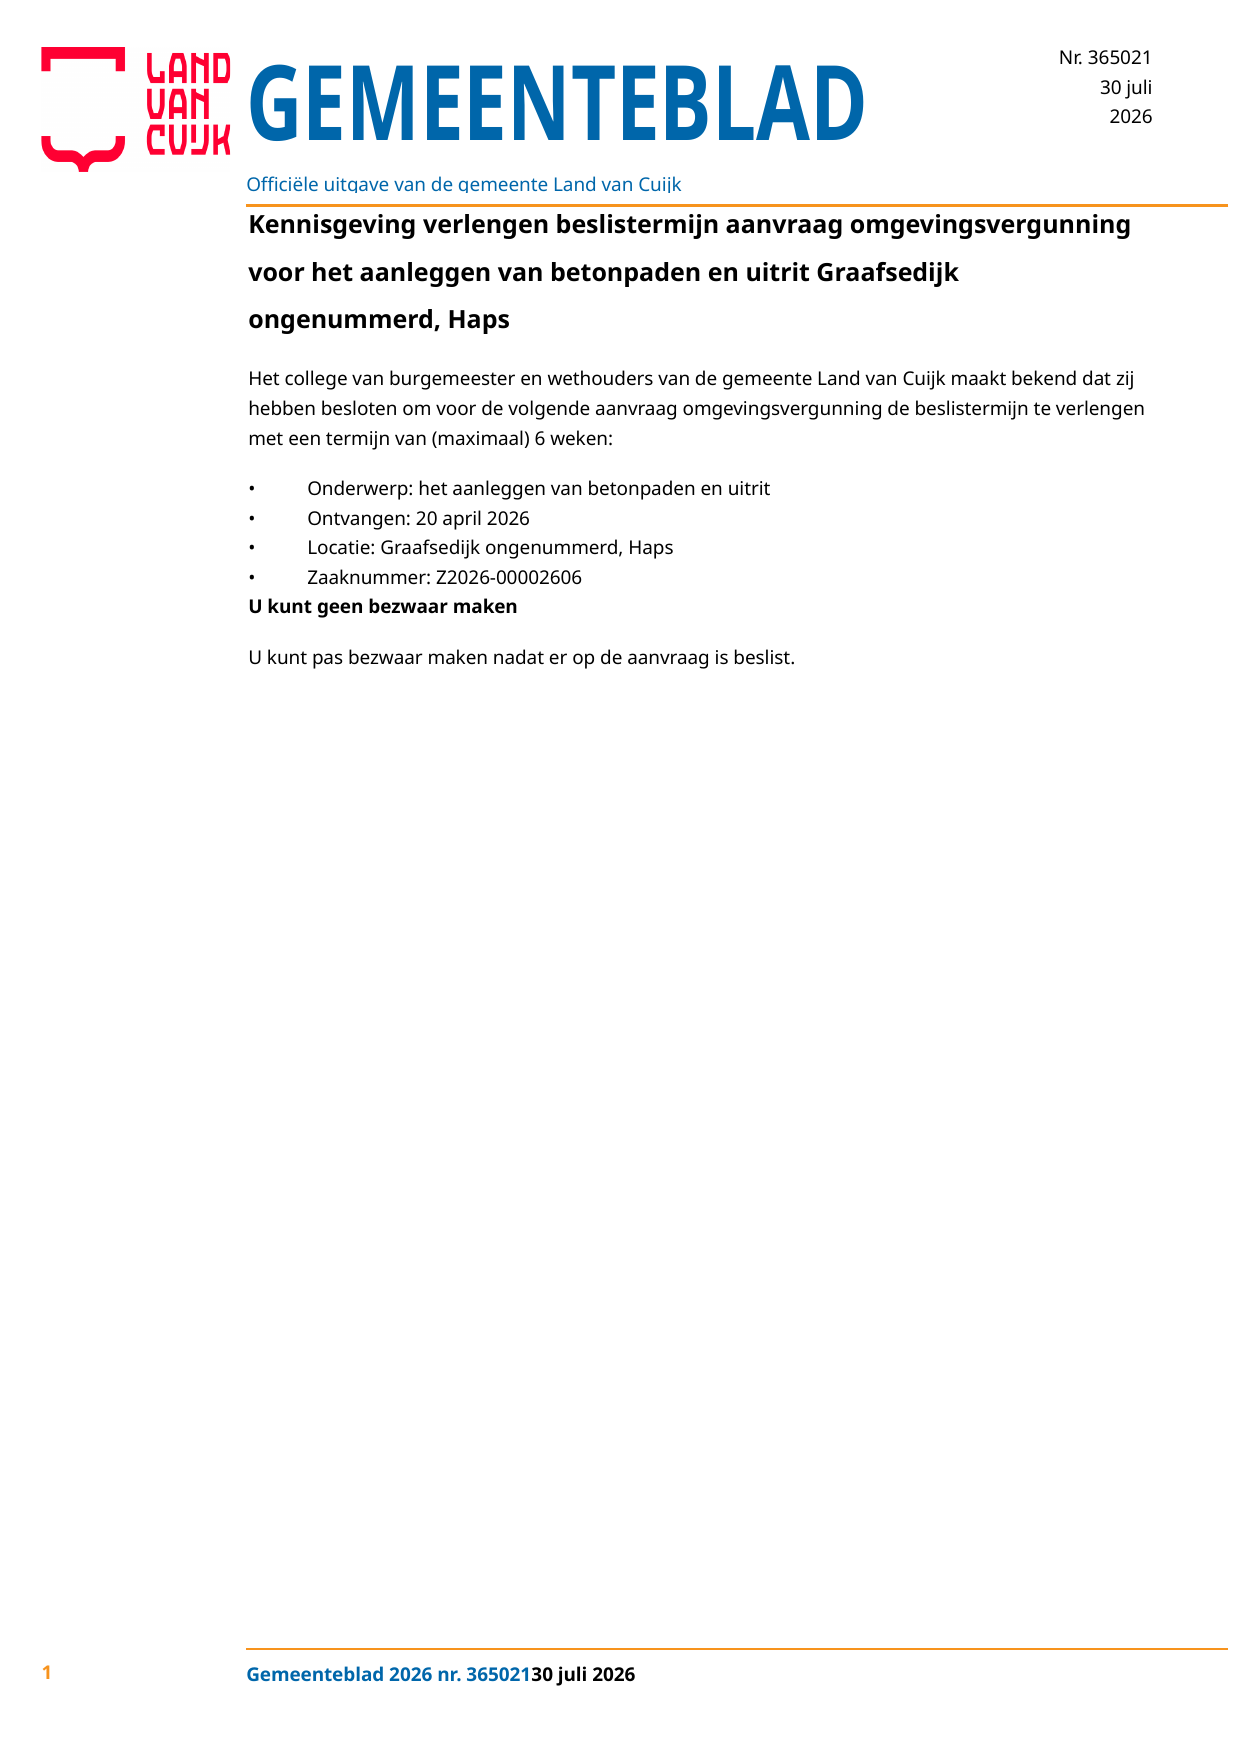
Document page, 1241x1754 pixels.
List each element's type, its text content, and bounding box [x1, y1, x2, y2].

text U kunt pas bezwaar maken nadat er op de aanvraag is beslist. [248, 644, 1152, 669]
list Zaaknummer: Z2026-00002606 [248, 564, 1152, 589]
text U kunt geen bezwaar maken [248, 593, 1152, 619]
list Onderwerp: het aanleggen van betonpaden en uitrit [248, 475, 1152, 501]
list Ontvangen: 20 april 2026 [248, 505, 1152, 530]
text Het college van burgemeester en wethouders van de gemeente Land van Cuijk maakt bekend dat zij hebben besloten om voor de volgende aanvraag omgevingsvergunning de beslistermijn te verlengen met een termijn van (maximaal) 6 weken: [248, 366, 1152, 450]
list Locatie: Graafsedijk ongenummerd, Haps [248, 534, 1152, 560]
picture [41, 47, 231, 172]
text Kennisgeving verlengen beslistermijn aanvraag omgevingsvergunning voor het aanleggen van betonpaden en uitrit Graafsedijk ongenummerd, Haps [248, 207, 1152, 336]
